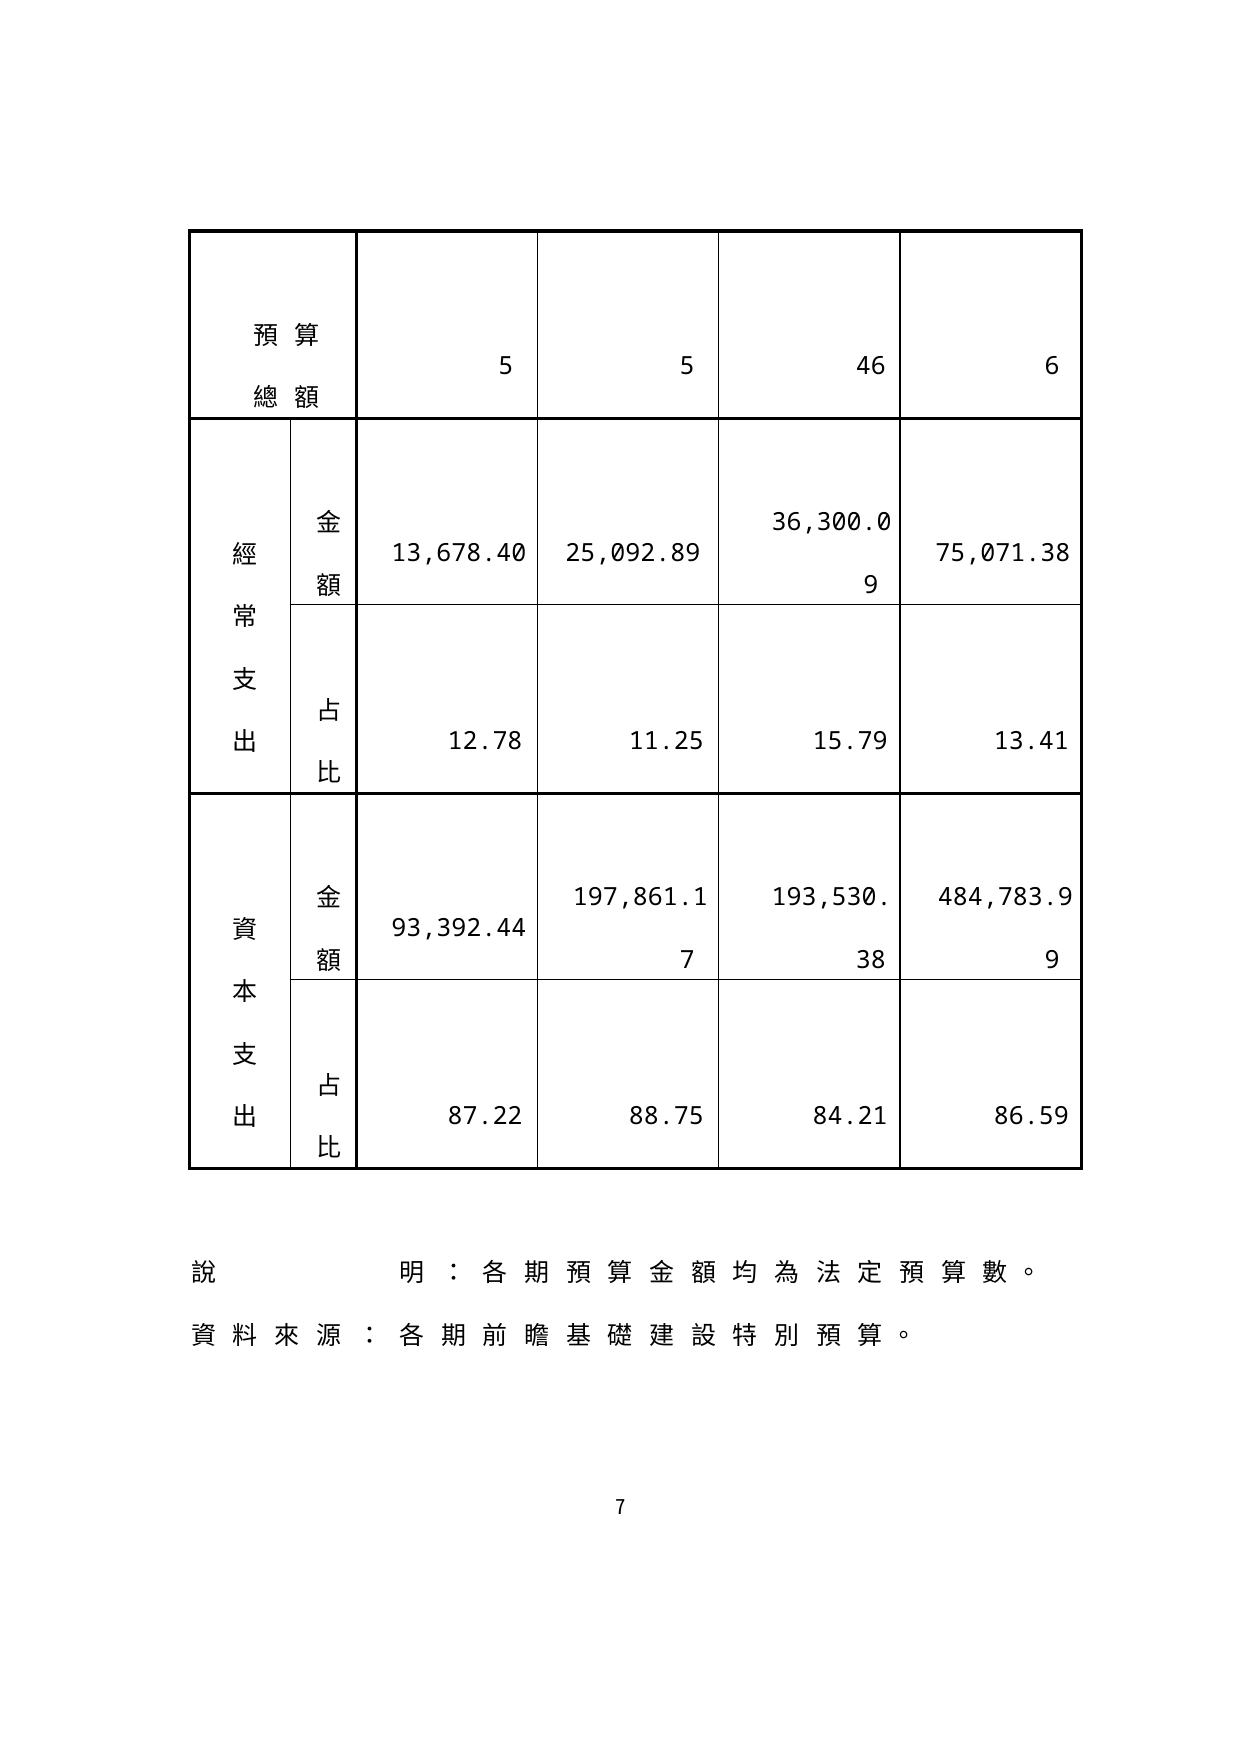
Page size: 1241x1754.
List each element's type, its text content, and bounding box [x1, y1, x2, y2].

table_cell 87.22 [358, 980, 537, 1167]
table_cell 93,392.44 [358, 795, 537, 979]
text 資料來源：各期前瞻基礎建設特別預算。 [174, 1292, 1058, 1354]
table_cell 金額 [291, 795, 355, 979]
table_cell 15.79 [719, 605, 899, 792]
table_cell 88.75 [538, 980, 718, 1167]
text 說 明：各期預算金額均為法定預算數。 [174, 1229, 1058, 1292]
table_cell 25,092.89 [538, 420, 718, 604]
table_cell 193,530.38 [719, 795, 899, 979]
table_cell 經常支出 [191, 420, 290, 792]
table_cell 金額 [291, 420, 355, 604]
table_cell 84.21 [719, 980, 899, 1167]
table_cell 占比 [291, 605, 355, 792]
table_cell 13.41 [901, 605, 1080, 792]
table_cell 11.25 [538, 605, 718, 792]
table_cell 資本支出 [191, 795, 290, 1167]
table_cell 75,071.38 [901, 420, 1080, 604]
table_cell 86.59 [901, 980, 1080, 1167]
table_cell 36,300.09 [719, 420, 899, 604]
table_cell 5 [358, 233, 537, 417]
table_cell 預算總額 [191, 233, 355, 417]
table_cell 6 [901, 233, 1080, 417]
table_cell 13,678.40 [358, 420, 537, 604]
table_cell 484,783.99 [901, 795, 1080, 979]
table_cell 46 [719, 233, 899, 417]
table_cell 197,861.17 [538, 795, 718, 979]
table_cell 12.78 [358, 605, 537, 792]
table_cell 5 [538, 233, 718, 417]
table_cell 占比 [291, 980, 355, 1167]
